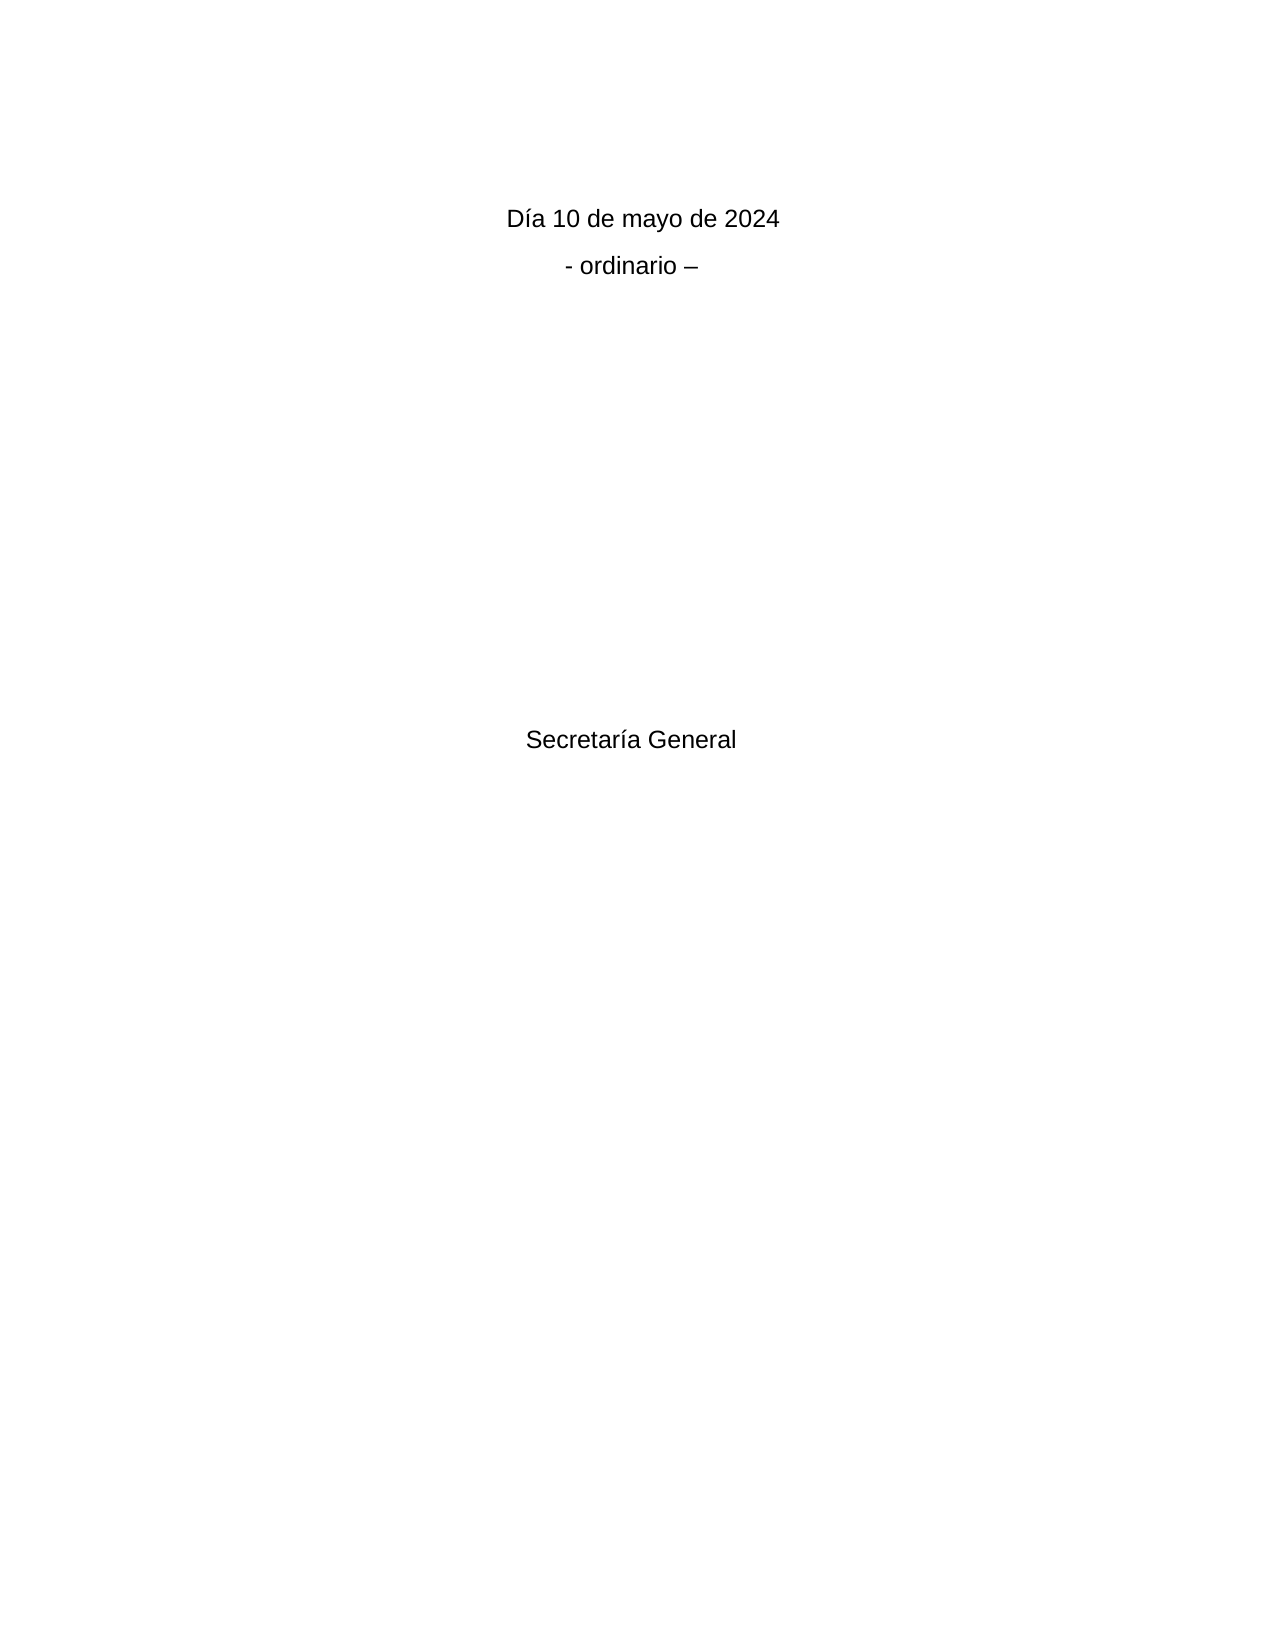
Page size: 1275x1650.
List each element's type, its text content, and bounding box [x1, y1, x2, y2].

text - ordinario – [167, 251, 1096, 280]
text Secretaría General [167, 725, 1096, 754]
text Día 10 de mayo de 2024 [167, 204, 1275, 232]
